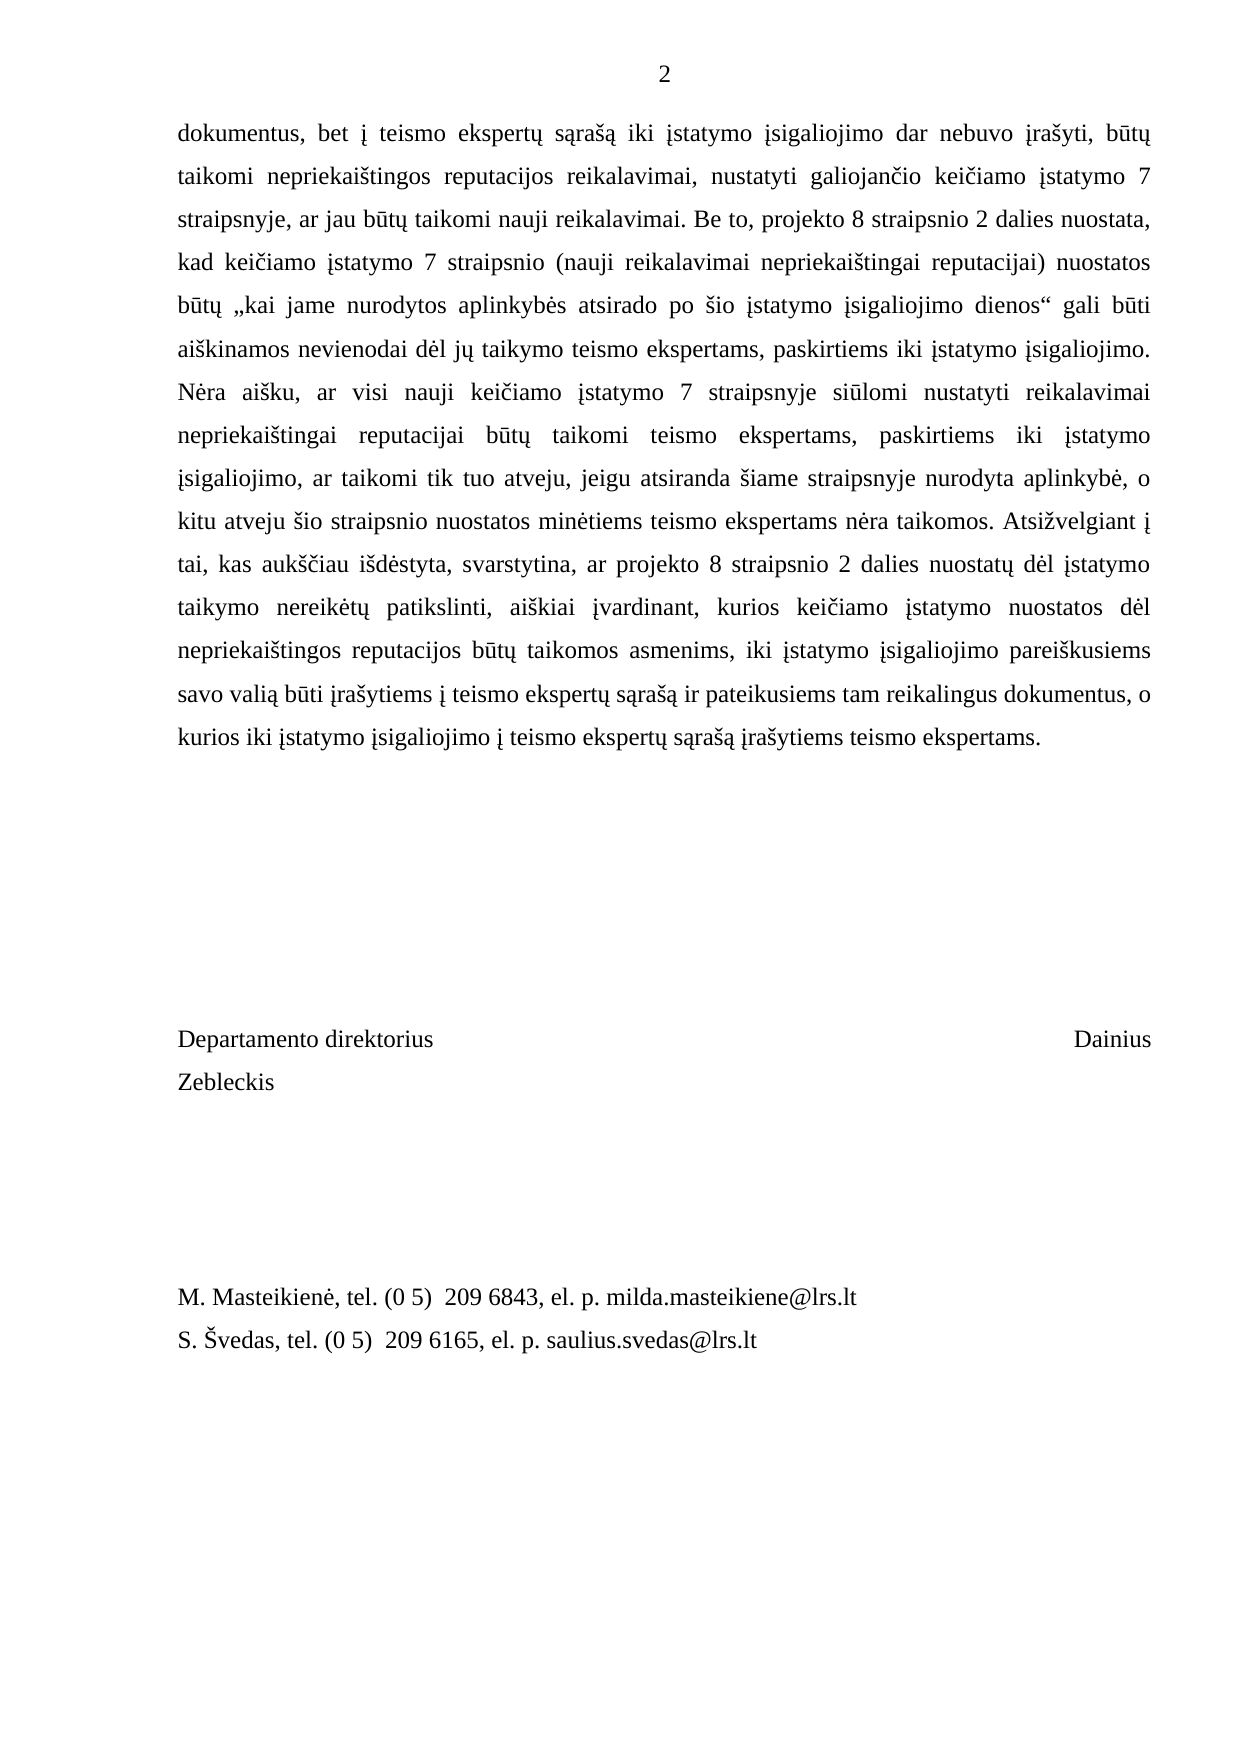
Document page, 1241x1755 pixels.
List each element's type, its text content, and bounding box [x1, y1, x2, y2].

text Departamento direktorius Dainius Zebleckis [177, 1024, 1152, 1096]
text M. Masteikienė, tel. (0 5) 209 6843, el. p. milda.masteikiene@lrs.lt [177, 1282, 1152, 1311]
text S. Švedas, tel. (0 5) 209 6165, el. p. saulius.svedas@lrs.lt [177, 1326, 1152, 1354]
list dokumentus, bet į teismo ekspertų sąrašą iki įstatymo įsigaliojimo dar nebuvo įrašyti, būtų taikomi nepriekaištingos reputacijos reikalavimai, nustatyti galiojančio keičiamo įstatymo 7 straipsnyje, ar jau būtų taikomi nauji reikalavimai. Be to, projekto 8 straipsnio 2 dalies nuostata, kad keičiamo įstatymo 7 straipsnio (nauji reikalavimai nepriekaištingai reputacijai) nuostatos būtų „kai jame nurodytos aplinkybės atsirado po šio įstatymo įsigaliojimo dienos“ gali būti aiškinamos nevienodai dėl jų taikymo teismo ekspertams, paskirtiems iki įstatymo įsigaliojimo. Nėra aišku, ar visi nauji keičiamo įstatymo 7 straipsnyje siūlomi nustatyti reikalavimai nepriekaištingai reputacijai būtų taikomi teismo ekspertams, paskirtiems iki įstatymo įsigaliojimo, ar taikomi tik tuo atveju, jeigu atsiranda šiame straipsnyje nurodyta aplinkybė, o kitu atveju šio straipsnio nuostatos minėtiems teismo ekspertams nėra taikomos. Atsižvelgiant į tai, kas aukščiau išdėstyta, svarstytina, ar projekto 8 straipsnio 2 dalies nuostatų dėl įstatymo taikymo nereikėtų patikslinti, aiškiai įvardinant, kurios keičiamo įstatymo nuostatos dėl nepriekaištingos reputacijos būtų taikomos asmenims, iki įstatymo įsigaliojimo pareiškusiems savo valią būti įrašytiems į teismo ekspertų sąrašą ir pateikusiems tam reikalingus dokumentus, o kurios iki įstatymo įsigaliojimo į teismo ekspertų sąrašą įrašytiems teismo ekspertams. [177, 118, 1152, 751]
